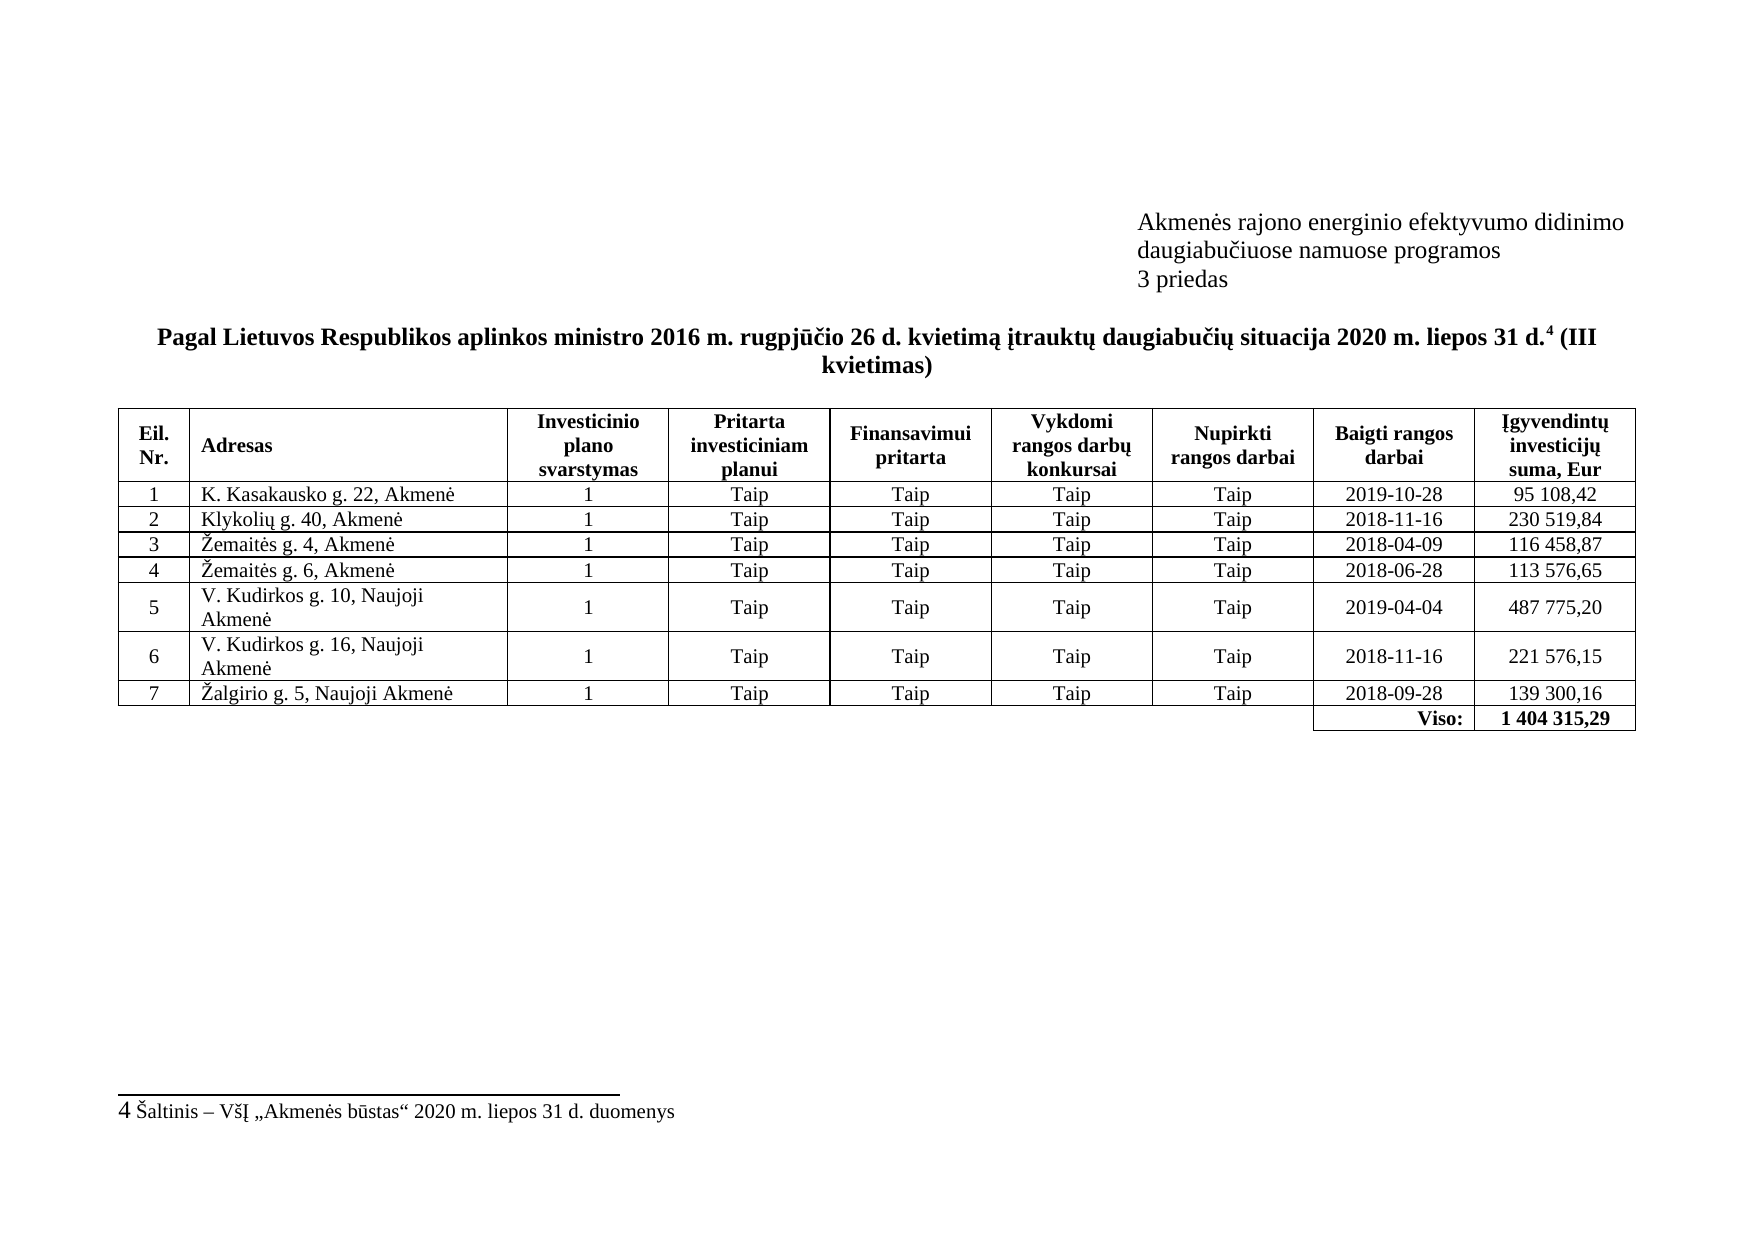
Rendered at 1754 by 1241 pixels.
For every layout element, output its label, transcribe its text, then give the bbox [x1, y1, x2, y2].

table_cell 1 [508, 681, 668, 705]
table_cell 2018-09-28 [1314, 681, 1474, 705]
table_cell Taip [1153, 482, 1313, 506]
table_cell Taip [992, 583, 1152, 631]
table_cell Taip [1153, 632, 1313, 680]
table_cell V. Kudirkos g. 10, Naujoji Akmenė [190, 583, 507, 631]
table_cell Taip [992, 482, 1152, 506]
table_cell Taip [831, 507, 991, 531]
table_header Eil. Nr. [119, 409, 189, 481]
table_cell Taip [831, 583, 991, 631]
table_cell Viso: [1314, 706, 1474, 730]
table_cell Taip [831, 632, 991, 680]
table_cell V. Kudirkos g. 16, Naujoji Akmenė [190, 632, 507, 680]
table_cell Taip [992, 681, 1152, 705]
table_cell Taip [992, 507, 1152, 531]
table_header Baigti rangos darbai [1314, 409, 1474, 481]
table_cell 2019-10-28 [1314, 482, 1474, 506]
table_cell Taip [669, 681, 829, 705]
table_cell Klykolių g. 40, Akmenė [190, 507, 507, 531]
table_cell 1 [508, 632, 668, 680]
table_cell Žemaitės g. 6, Akmenė [190, 558, 507, 582]
table_cell 2019-04-04 [1314, 583, 1474, 631]
table_cell Taip [1153, 558, 1313, 582]
table_cell Taip [1153, 681, 1313, 705]
table_header Įgyvendintų investicijų suma, Eur [1475, 409, 1635, 481]
table_cell Taip [669, 482, 829, 506]
text 3 priedas [118, 264, 1636, 293]
table_cell 1 [508, 583, 668, 631]
table_header Vykdomi rangos darbų konkursai [992, 409, 1152, 481]
table_cell 7 [119, 681, 189, 705]
text Šaltinis – VšĮ „Akmenės būstas“ 2020 m. liepos 31 d. duomenys [118, 1095, 1636, 1124]
table_cell Žemaitės g. 4, Akmenė [190, 533, 507, 556]
table_cell Taip [669, 558, 829, 582]
table_cell 230 519,84 [1475, 507, 1635, 531]
table_cell Žalgirio g. 5, Naujoji Akmenė [190, 681, 507, 705]
table_cell [118, 706, 1313, 730]
table_cell 95 108,42 [1475, 482, 1635, 506]
table_cell Taip [992, 632, 1152, 680]
table_cell 3 [119, 533, 189, 556]
table_cell Taip [1153, 507, 1313, 531]
table_cell 2018-11-16 [1314, 507, 1474, 531]
table_cell 2018-04-09 [1314, 533, 1474, 556]
table_header Finansavimui pritarta [831, 409, 991, 481]
table_cell Taip [1153, 583, 1313, 631]
table_cell 221 576,15 [1475, 632, 1635, 680]
table_cell 2 [119, 507, 189, 531]
table_cell 1 404 315,29 [1475, 706, 1635, 730]
table_cell K. Kasakausko g. 22, Akmenė [190, 482, 507, 506]
table_cell 2018-06-28 [1314, 558, 1474, 582]
table_cell Taip [669, 583, 829, 631]
table_cell Taip [831, 533, 991, 556]
table_cell Taip [669, 507, 829, 531]
table_cell 487 775,20 [1475, 583, 1635, 631]
table_cell 1 [508, 482, 668, 506]
text Pagal Lietuvos Respublikos aplinkos ministro 2016 m. rugpjūčio 26 d. kvietimą įtrauktų daugiabučių situacija 2020 m. liepos 31 d. (III kvietimas) [118, 322, 1636, 379]
text Akmenės rajono energinio efektyvumo didinimo [118, 207, 1636, 235]
table_cell 1 [508, 558, 668, 582]
table_cell 4 [119, 558, 189, 582]
table_cell Taip [831, 681, 991, 705]
table_cell 6 [119, 632, 189, 680]
table_cell 1 [119, 482, 189, 506]
table_header Pritarta investiciniam planui [669, 409, 829, 481]
table_cell 5 [119, 583, 189, 631]
table_cell 2018-11-16 [1314, 632, 1474, 680]
table_cell Taip [831, 558, 991, 582]
table_cell Taip [669, 533, 829, 556]
table_cell Taip [831, 482, 991, 506]
table_cell 1 [508, 507, 668, 531]
table_cell Taip [992, 533, 1152, 556]
table_cell Taip [1153, 533, 1313, 556]
table_cell 116 458,87 [1475, 533, 1635, 556]
table_cell 139 300,16 [1475, 681, 1635, 705]
text daugiabučiuose namuose programos [118, 235, 1636, 264]
table_header Nupirkti rangos darbai [1153, 409, 1313, 481]
table_cell Taip [992, 558, 1152, 582]
table_header Investicinio plano svarstymas [508, 409, 668, 481]
table_cell 1 [508, 533, 668, 556]
table_header Adresas [190, 409, 507, 481]
table_cell Taip [669, 632, 829, 680]
table_cell 113 576,65 [1475, 558, 1635, 582]
